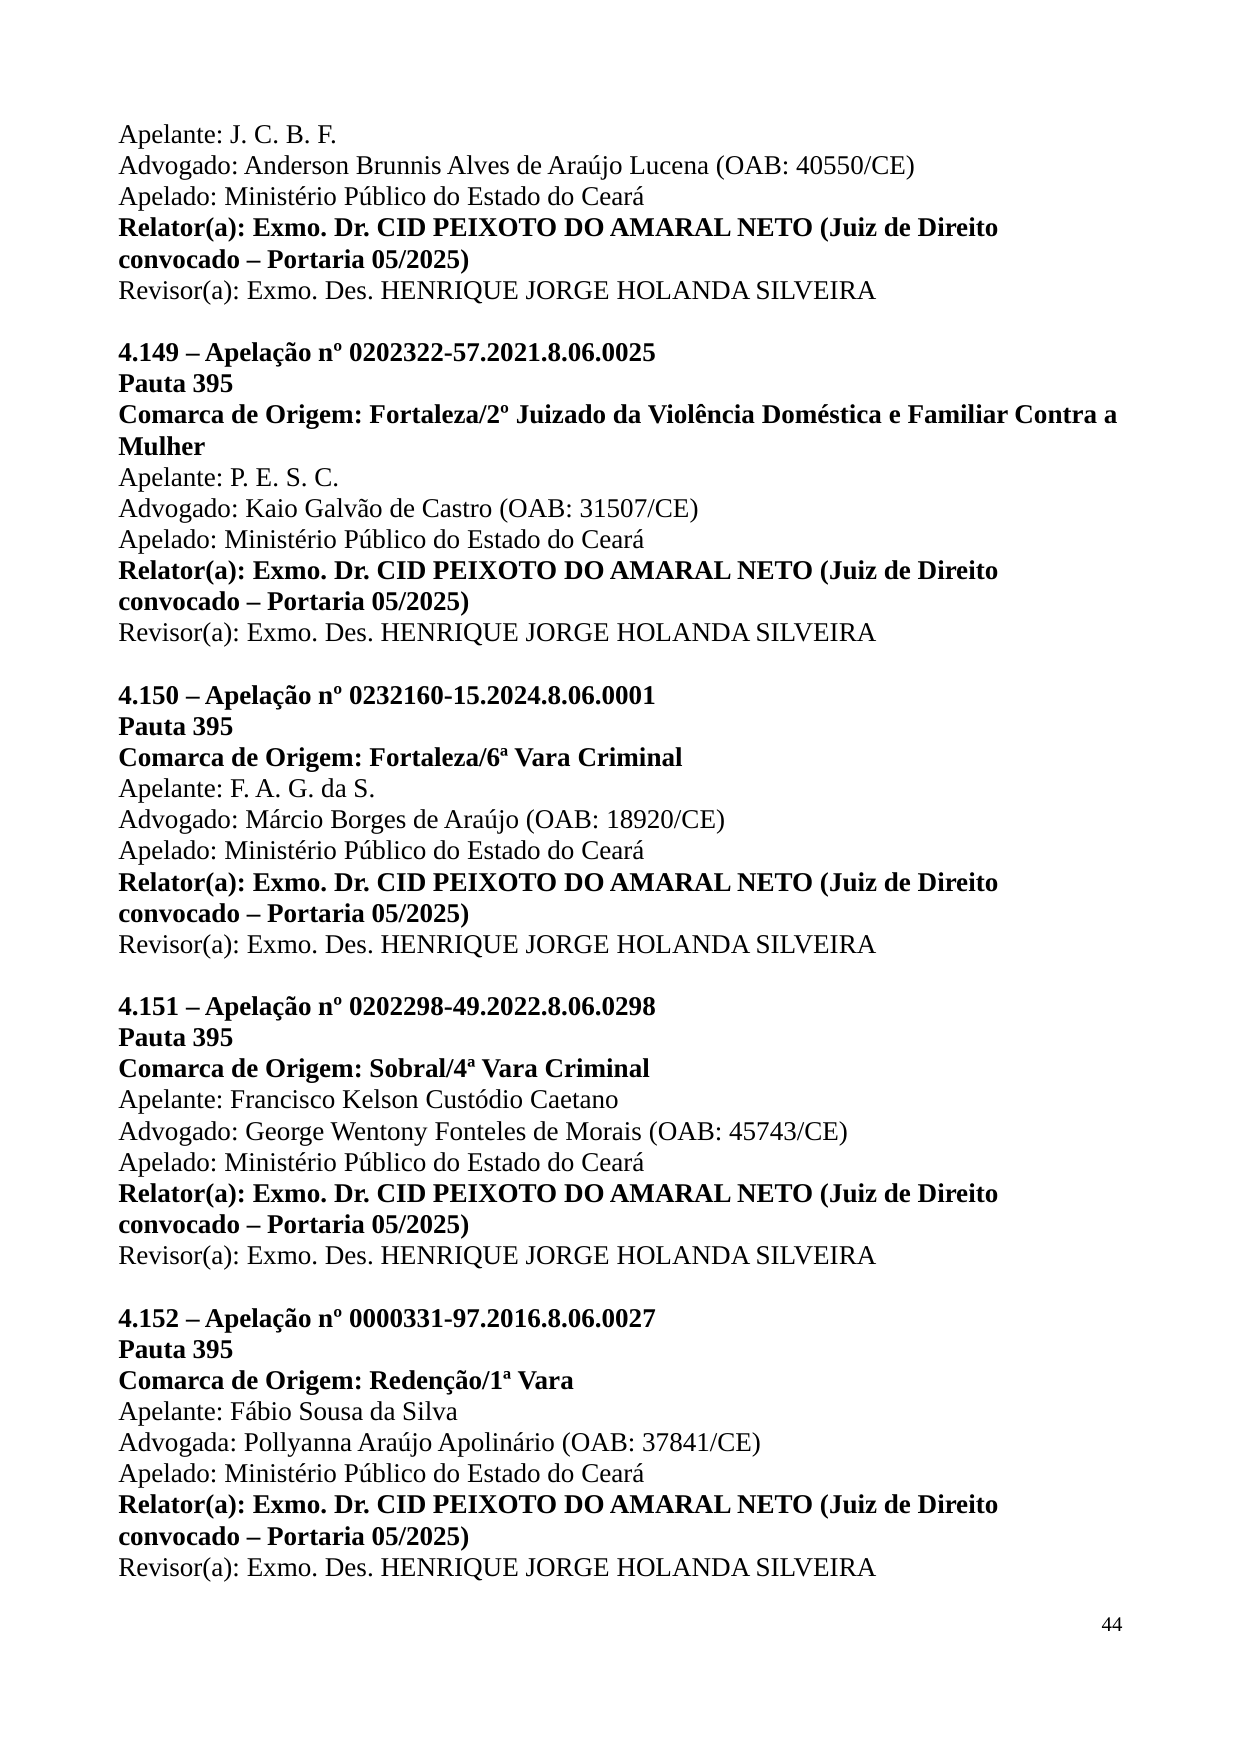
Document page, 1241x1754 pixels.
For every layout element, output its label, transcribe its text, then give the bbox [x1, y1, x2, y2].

text Apelante: Fábio Sousa da Silva [118, 1395, 1122, 1426]
text Revisor(a): Exmo. Des. HENRIQUE JORGE HOLANDA SILVEIRA [118, 1551, 1122, 1582]
text Advogada: Pollyanna Araújo Apolinário (OAB: 37841/CE) [118, 1426, 1122, 1457]
text Comarca de Origem: Fortaleza/2º Juizado da Violência Doméstica e Familiar Contra a Mulher [118, 398, 1122, 461]
text Apelante: Francisco Kelson Custódio Caetano [118, 1084, 1122, 1115]
text Revisor(a): Exmo. Des. HENRIQUE JORGE HOLANDA SILVEIRA [118, 1239, 1122, 1271]
text Relator(a): Exmo. Dr. CID PEIXOTO DO AMARAL NETO (Juiz de Direito convocado – Portaria 05/2025) [118, 554, 1122, 616]
text Pauta 395 [118, 710, 1122, 741]
text Advogado: Kaio Galvão de Castro (OAB: 31507/CE) [118, 492, 1122, 523]
text Relator(a): Exmo. Dr. CID PEIXOTO DO AMARAL NETO (Juiz de Direito convocado – Portaria 05/2025) [118, 866, 1122, 928]
text Revisor(a): Exmo. Des. HENRIQUE JORGE HOLANDA SILVEIRA [118, 928, 1122, 959]
text Revisor(a): Exmo. Des. HENRIQUE JORGE HOLANDA SILVEIRA [118, 616, 1122, 648]
text Apelante: J. C. B. F. [118, 118, 1122, 149]
text Relator(a): Exmo. Dr. CID PEIXOTO DO AMARAL NETO (Juiz de Direito convocado – Portaria 05/2025) [118, 212, 1122, 274]
text Relator(a): Exmo. Dr. CID PEIXOTO DO AMARAL NETO (Juiz de Direito convocado – Portaria 05/2025) [118, 1177, 1122, 1239]
text Comarca de Origem: Fortaleza/6ª Vara Criminal [118, 741, 1122, 772]
text Pauta 395 [118, 1333, 1122, 1364]
text Pauta 395 [118, 367, 1122, 398]
text Revisor(a): Exmo. Des. HENRIQUE JORGE HOLANDA SILVEIRA [118, 274, 1122, 305]
text Comarca de Origem: Redenção/1ª Vara [118, 1364, 1122, 1395]
text Apelado: Ministério Público do Estado do Ceará [118, 1146, 1122, 1177]
text Apelante: F. A. G. da S. [118, 772, 1122, 803]
text Comarca de Origem: Sobral/4ª Vara Criminal [118, 1052, 1122, 1084]
text 4.150 – Apelação nº 0232160-15.2024.8.06.0001 [118, 679, 1122, 710]
text 4.151 – Apelação nº 0202298-49.2022.8.06.0298 [118, 990, 1122, 1021]
text Advogado: George Wentony Fonteles de Morais (OAB: 45743/CE) [118, 1115, 1122, 1146]
text Apelado: Ministério Público do Estado do Ceará [118, 1457, 1122, 1488]
text Apelado: Ministério Público do Estado do Ceará [118, 834, 1122, 866]
text 4.149 – Apelação nº 0202322-57.2021.8.06.0025 [118, 336, 1122, 367]
text Pauta 395 [118, 1021, 1122, 1052]
text Relator(a): Exmo. Dr. CID PEIXOTO DO AMARAL NETO (Juiz de Direito convocado – Portaria 05/2025) [118, 1488, 1122, 1551]
text Apelado: Ministério Público do Estado do Ceará [118, 180, 1122, 212]
text Apelante: P. E. S. C. [118, 461, 1122, 492]
text Apelado: Ministério Público do Estado do Ceará [118, 523, 1122, 554]
text 4.152 – Apelação nº 0000331-97.2016.8.06.0027 [118, 1302, 1122, 1333]
text Advogado: Márcio Borges de Araújo (OAB: 18920/CE) [118, 803, 1122, 834]
text Advogado: Anderson Brunnis Alves de Araújo Lucena (OAB: 40550/CE) [118, 149, 1122, 180]
